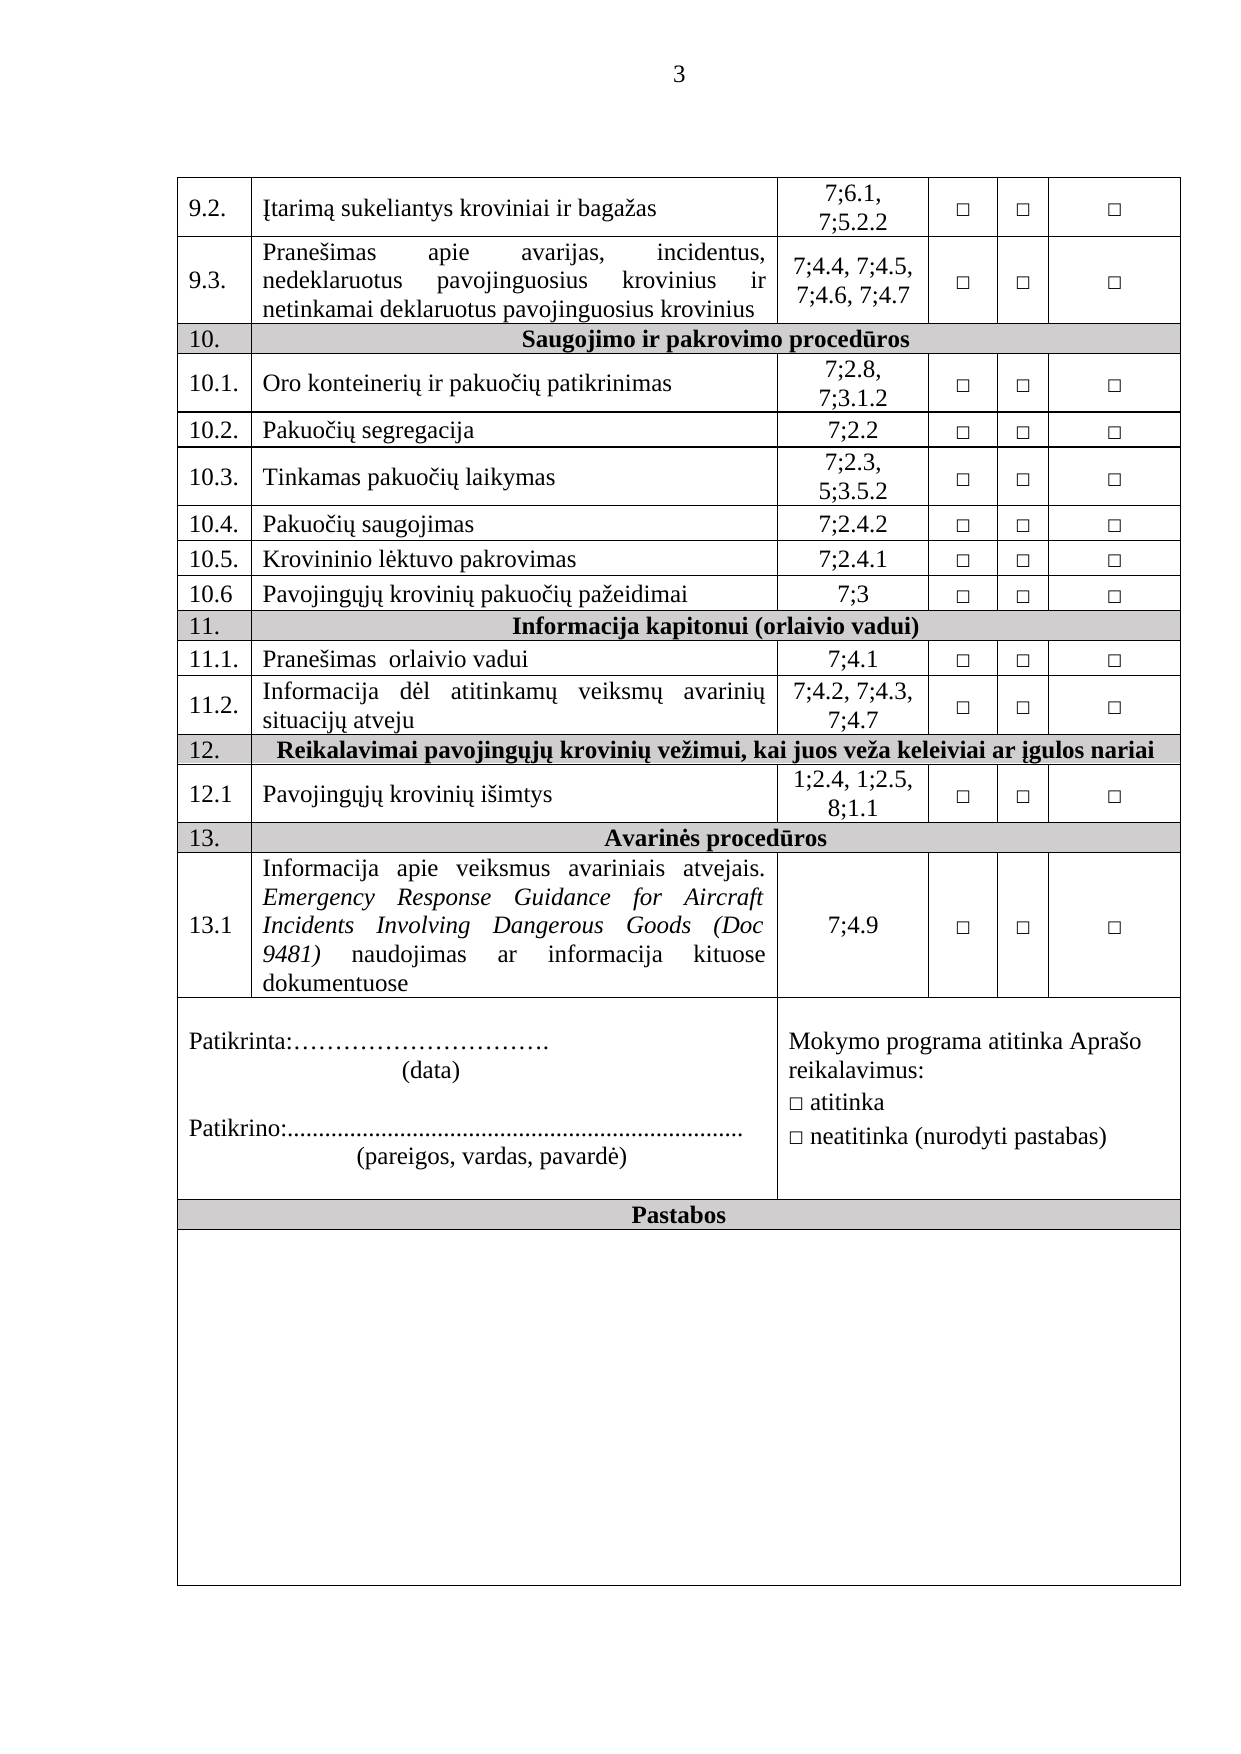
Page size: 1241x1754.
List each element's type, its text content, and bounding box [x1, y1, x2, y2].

table_cell Pastabos [178, 1200, 1180, 1229]
table_cell ☐ [998, 641, 1048, 675]
table_cell 10. [178, 324, 251, 353]
table_cell 10.4. [178, 506, 251, 540]
table_cell 7;4.9 [778, 853, 928, 997]
table_cell ☐ [998, 853, 1048, 997]
table_cell ☐ [929, 541, 997, 575]
table_cell ☐ [929, 413, 997, 446]
table_cell ☐ [1049, 676, 1180, 734]
table_cell ☐ [929, 448, 997, 505]
table_cell Tinkamas pakuočių laikymas [252, 448, 777, 505]
table_cell 7;6.1, 7;5.2.2 [778, 178, 928, 236]
table_cell ☐ [1049, 765, 1180, 822]
table_cell 10.3. [178, 448, 251, 505]
table_cell 9.2. [178, 178, 251, 236]
table_cell ☐ [1049, 178, 1180, 236]
table_cell 7;4.1 [778, 641, 928, 675]
table_cell ☐ [998, 765, 1048, 822]
table_cell Pakuočių saugojimas [252, 506, 777, 540]
table_cell 10.5. [178, 541, 251, 575]
table_cell 7;2.2 [778, 413, 928, 446]
table_cell 11.1. [178, 641, 251, 675]
table_cell 13. [178, 823, 251, 852]
table_cell Saugojimo ir pakrovimo procedūros [252, 324, 1180, 353]
table_cell Reikalavimai pavojingųjų krovinių vežimui, kai juos veža keleiviai ar įgulos nariai [252, 735, 1180, 763]
table_cell ☐ [1049, 641, 1180, 675]
table_cell ☐ [929, 765, 997, 822]
table_cell 9.3. [178, 237, 251, 323]
table_cell 7;2.3, 5;3.5.2 [778, 448, 928, 505]
table_cell Krovininio lėktuvo pakrovimas [252, 541, 777, 575]
table_cell ☐ [998, 506, 1048, 540]
table_cell ☐ [929, 641, 997, 675]
table_cell 1;2.4, 1;2.5, 8;1.1 [778, 765, 928, 822]
table_cell ☐ [998, 541, 1048, 575]
table_cell Mokymo programa atitinka Aprašo reikalavimus: ☐ atitinka ☐ neatitinka (nurodyti pastabas) [778, 998, 1180, 1199]
table_cell ☐ [998, 413, 1048, 446]
table_cell Pakuočių segregacija [252, 413, 777, 446]
table_cell ☐ [998, 178, 1048, 236]
table_cell ☐ [998, 237, 1048, 323]
table_cell Patikrinta:…………………………. (data) Patikrino:......................................................................... (pareigos, vardas, pavardė) [178, 998, 777, 1199]
table_cell 10.2. [178, 413, 251, 446]
table_cell ☐ [998, 448, 1048, 505]
table_cell ☐ [1049, 541, 1180, 575]
table_cell ☐ [998, 354, 1048, 411]
table_cell ☐ [1049, 413, 1180, 446]
table_cell 10.6 [178, 576, 251, 610]
table_cell ☐ [1049, 237, 1180, 323]
table_cell ☐ [929, 354, 997, 411]
table_cell 10.1. [178, 354, 251, 411]
table_cell 12. [178, 735, 251, 763]
table_cell 7;3 [778, 576, 928, 610]
table_cell 7;4.4, 7;4.5, 7;4.6, 7;4.7 [778, 237, 928, 323]
table_cell 7;2.4.2 [778, 506, 928, 540]
table_cell ☐ [1049, 354, 1180, 411]
table_cell Pranešimas orlaivio vadui [252, 641, 777, 675]
table_cell Pavojingųjų krovinių pakuočių pažeidimai [252, 576, 777, 610]
table_cell ☐ [998, 676, 1048, 734]
table_cell ☐ [929, 237, 997, 323]
table_cell 7;2.8, 7;3.1.2 [778, 354, 928, 411]
table_cell 13.1 [178, 853, 251, 997]
table_cell 12.1 [178, 765, 251, 822]
table_cell 7;4.2, 7;4.3, 7;4.7 [778, 676, 928, 734]
table_cell Informacija apie veiksmus avariniais atvejais. Emergency Response Guidance for Aircraft Incidents Involving Dangerous Goods (Doc 9481) naudojimas ar informacija kituose dokumentuose [252, 853, 777, 997]
table_cell Informacija dėl atitinkamų veiksmų avarinių situacijų atveju [252, 676, 777, 734]
table_cell Pranešimas apie avarijas, incidentus, nedeklaruotus pavojinguosius krovinius ir netinkamai deklaruotus pavojinguosius krovinius [252, 237, 777, 323]
table_cell 7;2.4.1 [778, 541, 928, 575]
table_cell Įtarimą sukeliantys kroviniai ir bagažas [252, 178, 777, 236]
table_cell ☐ [929, 853, 997, 997]
table_cell [178, 1230, 1180, 1585]
table_cell Oro konteinerių ir pakuočių patikrinimas [252, 354, 777, 411]
table_cell ☐ [1049, 448, 1180, 505]
table_cell ☐ [1049, 506, 1180, 540]
table_cell ☐ [1049, 853, 1180, 997]
table_cell ☐ [998, 576, 1048, 610]
table_cell Informacija kapitonui (orlaivio vadui) [252, 611, 1180, 640]
table_cell Pavojingųjų krovinių išimtys [252, 765, 777, 822]
table_cell 11. [178, 611, 251, 640]
table_cell ☐ [929, 576, 997, 610]
table_cell 11.2. [178, 676, 251, 734]
table_cell Avarinės procedūros [252, 823, 1180, 852]
table_cell ☐ [929, 178, 997, 236]
table_cell ☐ [1049, 576, 1180, 610]
table_cell ☐ [929, 506, 997, 540]
table_cell ☐ [929, 676, 997, 734]
